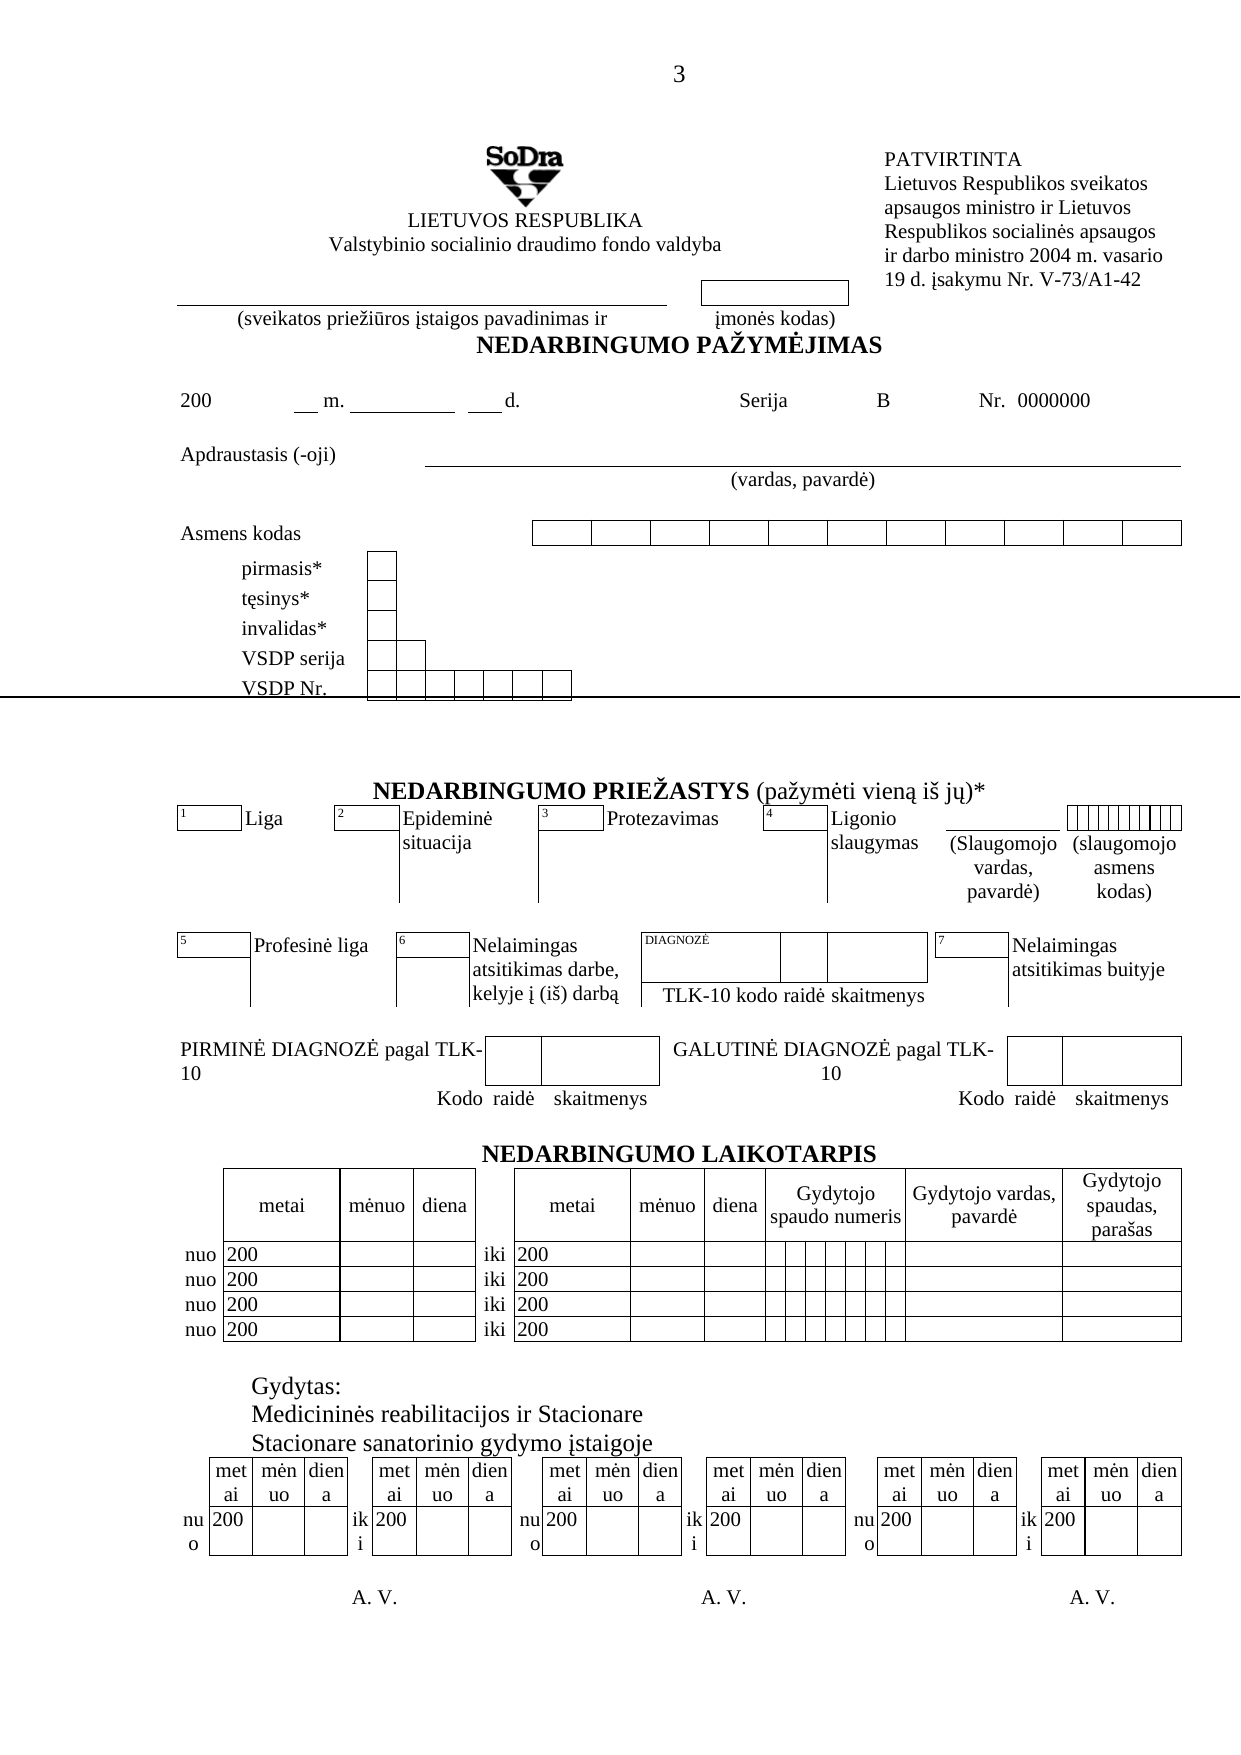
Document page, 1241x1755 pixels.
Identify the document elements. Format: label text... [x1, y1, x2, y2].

table_header Nelaimingas atsitikimas darbe, kelyje į (iš) darbą [470, 932, 641, 1007]
table_cell [906, 1242, 1062, 1266]
table_cell nuo [177, 1506, 209, 1555]
table_cell [928, 957, 935, 982]
table_header metai [373, 1458, 416, 1506]
table_cell [463, 1609, 539, 1633]
text Gydytas: [177, 1371, 1181, 1399]
table_cell [826, 1267, 845, 1291]
table_cell 200 [543, 1507, 586, 1555]
table_header [533, 521, 591, 545]
table_header metai [515, 1169, 630, 1241]
table_header [1171, 806, 1181, 829]
table_cell 200 [224, 1317, 339, 1341]
table_header [846, 1457, 877, 1506]
table_cell [1063, 1267, 1181, 1291]
table_cell [705, 1317, 765, 1341]
table_header [828, 521, 886, 545]
table_cell [935, 958, 1008, 982]
table_cell [513, 580, 542, 610]
table_cell [751, 1507, 802, 1555]
table_cell [177, 466, 425, 491]
table_header [1089, 806, 1098, 829]
table_header d. [502, 388, 599, 412]
table_cell [368, 581, 396, 610]
table_header [426, 551, 455, 580]
table_header diena [803, 1458, 845, 1506]
table_cell [368, 641, 396, 670]
table_header 5 [178, 933, 250, 957]
table_header [513, 551, 542, 580]
table_header [1008, 1037, 1062, 1085]
table_cell raidė [486, 1086, 541, 1110]
table_cell [705, 1267, 765, 1291]
table_cell Kodo [177, 1085, 486, 1110]
table_header [348, 1457, 372, 1506]
table_header Nelaimingas atsitikimas buityje [1009, 932, 1181, 1007]
table_header 4 [764, 806, 827, 829]
table_cell [341, 1267, 413, 1291]
table_cell [766, 1317, 785, 1341]
table_header Epideminė situacija [400, 805, 538, 903]
table_header [946, 805, 1060, 829]
table_cell [177, 280, 667, 305]
table_header [599, 388, 736, 412]
table_cell [469, 1507, 511, 1555]
table_header metai [210, 1458, 252, 1506]
table_cell [849, 280, 873, 305]
table_cell [866, 1317, 885, 1341]
table_cell [455, 610, 484, 640]
table_header mėnuo [1086, 1458, 1137, 1506]
table_cell [786, 1292, 805, 1316]
table_header [781, 933, 827, 982]
table_cell [484, 610, 513, 640]
table_cell [906, 1317, 1062, 1341]
table_cell TLK-10 kodo [642, 983, 780, 1007]
table_cell [1086, 1507, 1137, 1555]
table_cell iki [1017, 1506, 1041, 1555]
table_cell iki [476, 1241, 514, 1266]
table_header [908, 1585, 985, 1633]
table_cell 200 [1042, 1507, 1084, 1555]
table_cell [639, 1507, 681, 1555]
table_header [294, 388, 318, 412]
table_cell [542, 610, 571, 640]
table_header [710, 521, 768, 545]
table_cell 200 [878, 1507, 921, 1555]
table_cell [397, 671, 425, 696]
table_cell [826, 1242, 845, 1266]
table_header Liga [242, 805, 334, 829]
table_header [1078, 806, 1088, 829]
table_cell [705, 1292, 765, 1316]
table_cell [1063, 1317, 1181, 1341]
table_cell [341, 1317, 413, 1341]
text NEDARBINGUMO PAŽYMĖJIMAS [177, 330, 1181, 359]
table_cell 200 [224, 1267, 339, 1291]
table_header [651, 521, 709, 545]
table_cell iki [476, 1316, 514, 1341]
text NEDARBINGUMO PRIEŽASTYS (pažymėti vieną iš jų)* [177, 776, 1181, 804]
table_cell [866, 1292, 885, 1316]
table_header [425, 442, 1181, 466]
table_header [455, 388, 468, 412]
table_cell (slaugomojo asmens kodas) [1068, 831, 1181, 903]
table_header GALUTINĖ DIAGNOZĖ pagal TLK-10 [660, 1036, 1007, 1085]
table_cell [253, 1507, 304, 1555]
table_header [985, 1585, 1003, 1609]
table_header [1005, 521, 1063, 545]
table_cell [806, 1317, 825, 1341]
table_cell [786, 1317, 805, 1341]
table_header Gydytojo spaudo numeris [766, 1169, 905, 1241]
table_header [1151, 806, 1160, 829]
text Stacionare sanatorinio gydymo įstaigoje [177, 1428, 1181, 1457]
table_cell [786, 1267, 805, 1291]
table_cell [426, 610, 455, 640]
table_header B [874, 388, 969, 412]
table_cell [397, 958, 469, 982]
table_cell [846, 1317, 865, 1341]
table_cell [484, 640, 513, 670]
table_header 3 [539, 806, 603, 829]
table_cell [484, 580, 513, 610]
table_cell VSDP serija [239, 640, 367, 670]
table_cell [414, 1292, 475, 1316]
table_cell [906, 1267, 1062, 1291]
table_header [928, 932, 935, 957]
table_header [828, 933, 927, 982]
table_header A. V. [286, 1585, 463, 1609]
table_header A. V. [1003, 1585, 1181, 1609]
table_cell nuo [846, 1506, 877, 1555]
table_cell [667, 256, 702, 280]
table_header mėnuo [751, 1458, 802, 1506]
table_cell [806, 1267, 825, 1291]
table_cell 200 [515, 1317, 630, 1341]
table_cell nuo [177, 1291, 223, 1316]
table_header diena [639, 1458, 681, 1506]
table_header DIAGNOZĖ [642, 933, 780, 982]
table_header [1064, 521, 1122, 545]
table_cell skaitmenys [541, 1086, 659, 1110]
table_header metai [878, 1458, 921, 1506]
table_header Profesinė liga [251, 932, 396, 1007]
table_cell 200 [707, 1507, 750, 1555]
table_cell raidė [1007, 1086, 1063, 1110]
table_header [1060, 805, 1067, 829]
table_header 2 [335, 806, 399, 829]
table_cell 200 [515, 1242, 630, 1266]
table_cell VSDP Nr. [239, 670, 367, 696]
table_cell [542, 580, 571, 610]
table_header [350, 388, 455, 412]
table_header 7 [936, 933, 1008, 957]
table_cell invalidas* [239, 610, 367, 640]
table_cell [177, 831, 242, 903]
table_header [270, 1585, 286, 1609]
table_cell [484, 671, 512, 696]
table_cell nuo [177, 1241, 223, 1266]
table_cell [397, 982, 469, 1007]
table_cell [414, 1317, 475, 1341]
table_cell [368, 611, 396, 640]
table_cell [631, 1317, 704, 1341]
table_header [592, 521, 650, 545]
table_cell [766, 1292, 785, 1316]
table_cell [705, 1242, 765, 1266]
table_header [368, 552, 396, 580]
table_cell tęsinys* [239, 580, 367, 610]
table_cell [177, 958, 250, 982]
table_cell [270, 1609, 286, 1633]
table_cell [935, 982, 1008, 1007]
table_header [682, 1457, 706, 1506]
table_cell [848, 256, 873, 280]
table_header 0000000 [1015, 388, 1181, 412]
table_cell [414, 1267, 475, 1291]
table_cell [866, 1267, 885, 1291]
table_cell [542, 640, 571, 670]
table_header [1130, 806, 1139, 829]
table_cell 200 [515, 1292, 630, 1316]
table_cell [702, 256, 848, 280]
table_header diena [1138, 1458, 1181, 1506]
table_header 6 [397, 933, 469, 957]
table_cell [806, 1242, 825, 1266]
table_cell [417, 1507, 468, 1555]
table_header [619, 1585, 635, 1609]
table_header [812, 1585, 908, 1609]
table_header [476, 1168, 514, 1241]
table_cell 200 [210, 1507, 252, 1555]
table_cell [177, 982, 250, 1007]
table_header [1119, 806, 1129, 829]
table_cell Kodo [660, 1085, 1007, 1110]
table_cell (sveikatos priežiūros įstaigos pavadinimas ir [177, 306, 667, 330]
table_cell [886, 1267, 905, 1291]
table_cell [803, 1507, 845, 1555]
text NEDARBINGUMO LAIKOTARPIS [177, 1139, 1181, 1167]
table_cell [846, 1242, 865, 1266]
table_header [177, 1168, 223, 1241]
table_cell [543, 671, 571, 696]
table_cell [619, 1609, 635, 1633]
table_cell [305, 1507, 347, 1555]
table_cell [455, 640, 484, 670]
table_header [946, 521, 1004, 545]
table_cell [397, 610, 426, 640]
table_header Asmens kodas [177, 520, 532, 545]
table_cell [1060, 830, 1067, 903]
table_cell [286, 1609, 463, 1633]
table_cell [631, 1292, 704, 1316]
table_cell 200 [373, 1507, 416, 1555]
table_cell [786, 1242, 805, 1266]
table_cell [886, 1317, 905, 1341]
table_header [769, 521, 827, 545]
table_header [1123, 521, 1181, 545]
table_cell [667, 305, 702, 330]
table_header [542, 1037, 659, 1085]
table_cell iki [476, 1291, 514, 1316]
table_cell [426, 640, 455, 670]
table_header PIRMINĖ DIAGNOZĖ pagal TLK-10 [177, 1036, 485, 1085]
table_header diena [974, 1458, 1016, 1506]
table_cell [886, 1292, 905, 1316]
table_cell [513, 610, 542, 640]
table_header mėnuo [631, 1169, 704, 1241]
table_header [542, 551, 571, 580]
table_header [887, 521, 945, 545]
table_cell [397, 580, 426, 610]
table_header [1109, 806, 1118, 829]
table_cell skaitmenys [828, 983, 928, 1007]
table_cell [667, 280, 701, 305]
table_header [177, 1457, 209, 1506]
table_cell [587, 1507, 638, 1555]
table_header m. [318, 388, 349, 412]
table_header Protezavimas [604, 805, 763, 829]
table_cell [604, 830, 763, 903]
table_cell [766, 1242, 785, 1266]
table_cell [1003, 1609, 1181, 1633]
table_header [484, 551, 513, 580]
table_header mėnuo [922, 1458, 973, 1506]
table_header Ligonio slaugymas [828, 805, 946, 903]
table_header diena [305, 1458, 347, 1506]
table_header 200 [177, 388, 293, 412]
table_cell raidė [780, 983, 828, 1007]
table_header [463, 1585, 539, 1609]
table_cell [635, 1609, 812, 1633]
table_cell įmonės kodas) [702, 306, 848, 330]
table_cell [1063, 1292, 1181, 1316]
table_header mėnuo [253, 1458, 304, 1506]
table_header metai [224, 1169, 339, 1241]
table_header [512, 1457, 542, 1506]
table_header Nr. [969, 388, 1014, 412]
table_header [468, 388, 502, 412]
table_cell [985, 1609, 1003, 1633]
table_header [1017, 1457, 1041, 1506]
table_cell [766, 1267, 785, 1291]
table_cell 200 [224, 1242, 339, 1266]
table_cell (Slaugomojo vardas, pavardė) [946, 831, 1060, 903]
table_cell [763, 831, 827, 903]
table_cell [426, 580, 455, 610]
table_cell [177, 256, 667, 280]
table_header Gydytojo spaudas, parašas [1063, 1169, 1181, 1241]
table_header mėnuo [587, 1458, 638, 1506]
table_cell [414, 1242, 475, 1266]
table_cell [341, 1242, 413, 1266]
text Medicininės reabilitacijos ir Stacionare [177, 1399, 1181, 1428]
table_cell [335, 831, 399, 903]
table_header [1161, 806, 1170, 829]
table_header pirmasis* [239, 551, 367, 580]
table_cell [242, 830, 335, 903]
table_cell [341, 1292, 413, 1316]
table_header mėnuo [417, 1458, 468, 1506]
table_header Serija [736, 388, 873, 412]
table_header Apdraustasis (-oji) [177, 442, 425, 466]
table_header Gydytojo vardas, pavardė [906, 1169, 1062, 1241]
table_cell [886, 1242, 905, 1266]
table_cell [631, 1267, 704, 1291]
table_cell [806, 1292, 825, 1316]
table_header diena [414, 1169, 475, 1241]
table_cell [928, 982, 935, 1007]
table_cell iki [476, 1266, 514, 1291]
table_cell [397, 641, 425, 670]
table_cell [922, 1507, 973, 1555]
table_cell [1063, 1242, 1181, 1266]
table_cell [826, 1292, 845, 1316]
table_cell [455, 671, 483, 696]
table_header PATVIRTINTA Lietuvos Respublikos sveikatos apsaugos ministro ir Lietuvos Respublikos socialinės apsaugos ir darbo ministro 2004 m. vasario 19 d. įsakymu Nr. V-73/A1-42 [873, 147, 1181, 330]
table_cell [426, 671, 454, 696]
table_header mėnuo [341, 1169, 413, 1241]
table_cell nuo [177, 1316, 223, 1341]
table_header [540, 1585, 619, 1633]
table_header A. V. [635, 1585, 812, 1609]
table_cell 200 [224, 1292, 339, 1316]
table_cell [631, 1242, 704, 1266]
table_cell (vardas, pavardė) [425, 467, 1181, 491]
table_cell [848, 305, 873, 330]
table_cell [513, 640, 542, 670]
table_cell [866, 1242, 885, 1266]
table_cell [513, 671, 542, 696]
table_cell [702, 281, 848, 305]
table_header [397, 551, 426, 580]
table_header metai [543, 1458, 586, 1506]
table_header metai [1042, 1458, 1084, 1506]
table_cell [826, 1317, 845, 1341]
table_header [177, 1585, 270, 1633]
table_cell [812, 1609, 908, 1633]
table_cell skaitmenys [1063, 1086, 1181, 1110]
table_cell nuo [512, 1506, 542, 1555]
table_header [1063, 1037, 1181, 1085]
table_cell [455, 580, 484, 610]
table_cell nuo [177, 1266, 223, 1291]
table_cell [846, 1292, 865, 1316]
table_cell [1138, 1507, 1181, 1555]
table_cell iki [682, 1506, 706, 1555]
table_cell [846, 1267, 865, 1291]
table_header 1 [178, 806, 241, 829]
table_cell [539, 831, 604, 903]
table_header diena [469, 1458, 511, 1506]
table_header [455, 551, 484, 580]
table_header LIETUVOS RESPUBLIKA Valstybinio socialinio draudimo fondo valdyba [177, 147, 873, 256]
table_cell iki [348, 1506, 372, 1555]
table_cell [368, 671, 396, 696]
table_header [1140, 806, 1149, 829]
table_header [1068, 806, 1077, 829]
table_cell [906, 1292, 1062, 1316]
table_header diena [705, 1169, 765, 1241]
table_header [1099, 806, 1108, 829]
table_header [486, 1037, 541, 1085]
table_cell 200 [515, 1267, 630, 1291]
table_header metai [707, 1458, 750, 1506]
table_cell [974, 1507, 1016, 1555]
